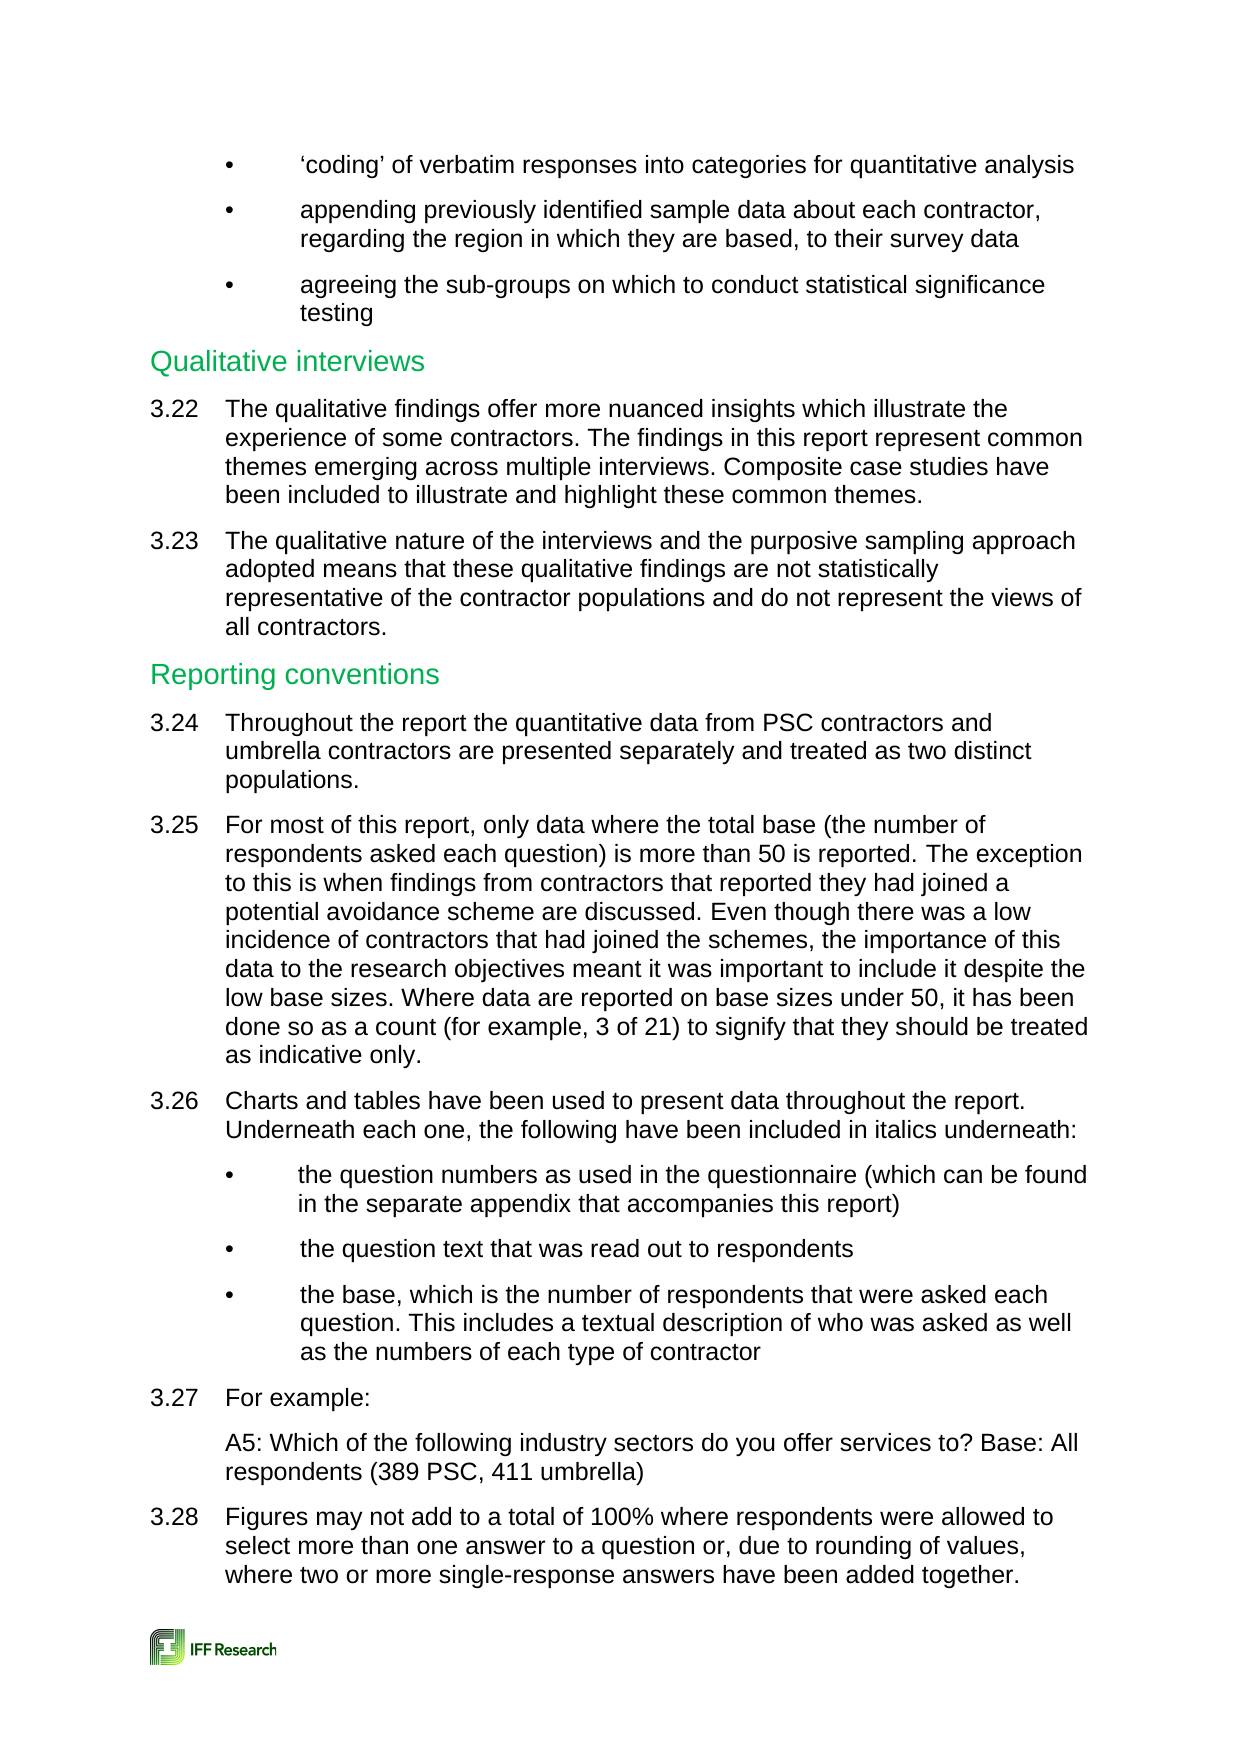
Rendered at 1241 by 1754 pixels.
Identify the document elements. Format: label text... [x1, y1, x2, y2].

text 3.23 The qualitative nature of the interviews and the purposive sampling approach adopted means that these qualitative findings are not statistically representative of the contractor populations and do not represent the views of all contractors. [150, 526, 1090, 641]
text • the question text that was read out to respondents [225, 1234, 1090, 1263]
text • the question numbers as used in the questionnaire (which can be found in the separate appendix that accompanies this report) [225, 1160, 1090, 1217]
text 3.27 For example: [150, 1382, 1090, 1411]
text 3.28 Figures may not add to a total of 100% where respondents were allowed to select more than one answer to a question or, due to rounding of values, where two or more single-response answers have been added together. [150, 1502, 1090, 1588]
text 3.26 Charts and tables have been used to present data throughout the report. Underneath each one, the following have been included in italics underneath: [150, 1086, 1090, 1143]
text Qualitative interviews [150, 344, 1090, 377]
text • agreeing the sub-groups on which to conduct statistical significance testing [225, 269, 1090, 327]
text Reporting conventions [150, 657, 1090, 691]
text A5: Which of the following industry sectors do you offer services to? Base: All respondents (389 PSC, 411 umbrella) [225, 1428, 1090, 1485]
text • ‘coding’ of verbatim responses into categories for quantitative analysis [225, 150, 1090, 179]
text 3.22 The qualitative findings offer more nuanced insights which illustrate the experience of some contractors. The findings in this report represent common themes emerging across multiple interviews. Composite case studies have been included to illustrate and highlight these common themes. [150, 394, 1090, 509]
text • appending previously identified sample data about each contractor, regarding the region in which they are based, to their survey data [225, 195, 1090, 253]
text • the base, which is the number of respondents that were asked each question. This includes a textual description of who was asked as well as the numbers of each type of contractor [225, 1279, 1090, 1366]
text 3.25 For most of this report, only data where the total base (the number of respondents asked each question) is more than 50 is reported. The exception to this is when findings from contractors that reported they had joined a potential avoidance scheme are discussed. Even though there was a low incidence of contractors that had joined the schemes, the importance of this data to the research objectives meant it was important to include it despite the low base sizes. Where data are reported on base sizes under 50, it has been done so as a count (for example, 3 of 21) to signify that they should be treated as indicative only. [150, 810, 1090, 1069]
text 3.24 Throughout the report the quantitative data from PSC contractors and umbrella contractors are presented separately and treated as two distinct populations. [150, 707, 1090, 794]
